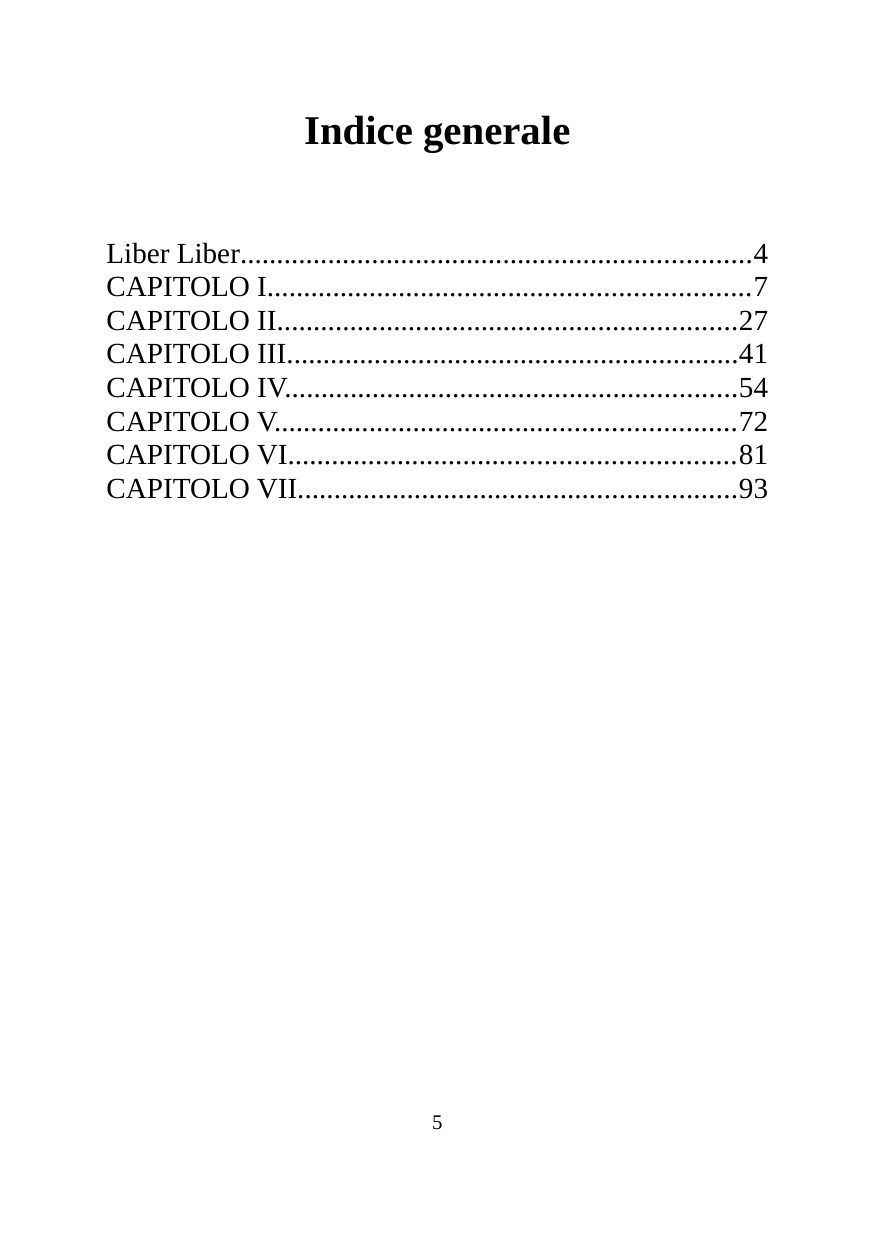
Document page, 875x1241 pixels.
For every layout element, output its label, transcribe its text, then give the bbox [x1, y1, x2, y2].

text Liber Liber 4 [106, 236, 768, 269]
text CAPITOLO I. 7 [106, 269, 768, 303]
text CAPITOLO VII. 93 [106, 471, 768, 504]
text CAPITOLO IV. 54 [106, 370, 768, 404]
text CAPITOLO II. 27 [106, 303, 768, 337]
subtitle Indice generale [106, 106, 768, 153]
text CAPITOLO V. 72 [106, 404, 768, 437]
text CAPITOLO VI. 81 [106, 437, 768, 471]
text CAPITOLO III. 41 [106, 337, 768, 370]
